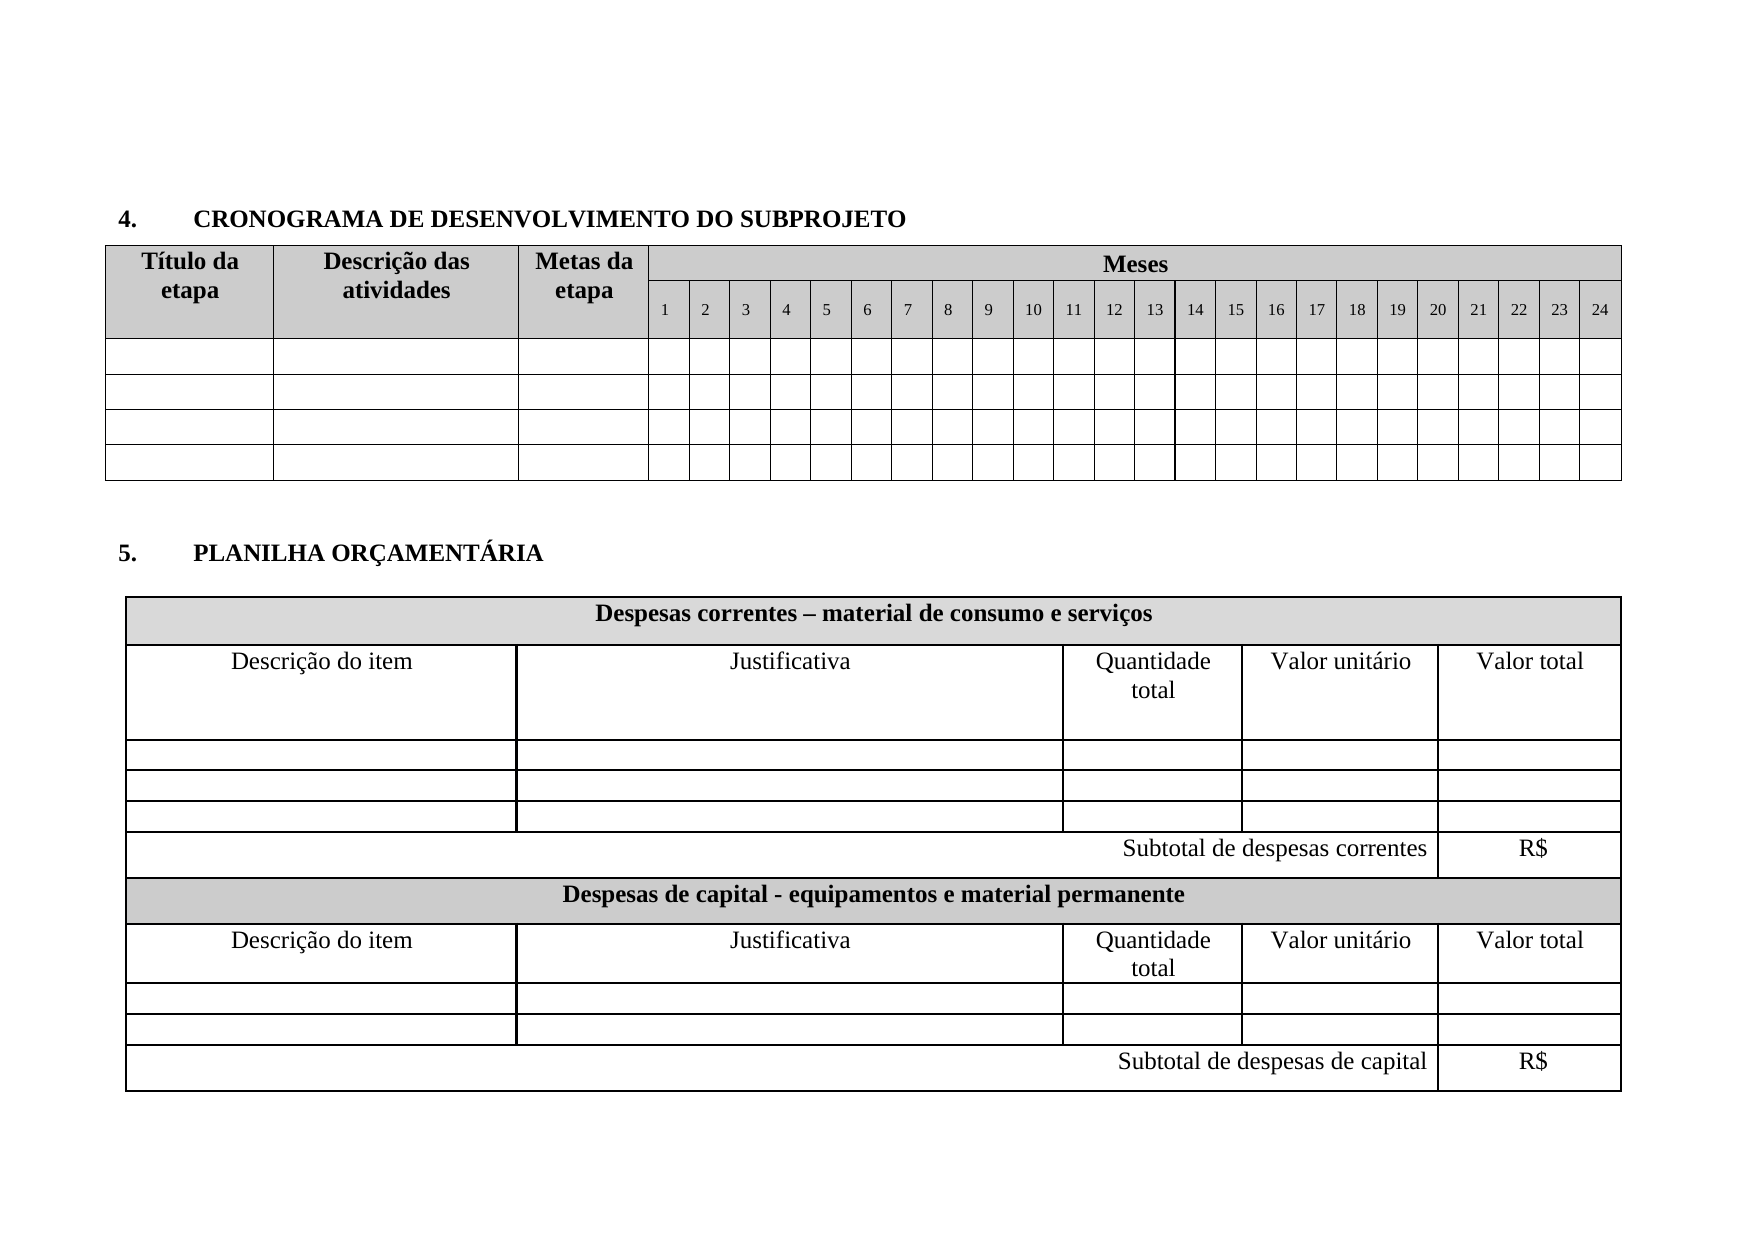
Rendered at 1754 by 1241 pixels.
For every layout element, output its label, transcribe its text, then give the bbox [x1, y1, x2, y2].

table_cell 11 [1054, 281, 1094, 338]
table_cell [1135, 375, 1174, 409]
table_cell [1297, 375, 1336, 409]
table_cell 3 [730, 281, 770, 338]
table_cell 4 [771, 281, 810, 338]
table_cell [1378, 339, 1417, 373]
table_cell [933, 445, 972, 480]
table_cell [106, 375, 273, 409]
table_cell [1095, 445, 1134, 480]
table_cell [274, 339, 518, 373]
table_cell [771, 410, 810, 444]
table_cell [1014, 339, 1053, 373]
table_cell [1216, 375, 1256, 409]
table_cell [1064, 802, 1241, 831]
table_cell [1540, 445, 1579, 480]
table_cell [1064, 984, 1241, 1013]
table_cell 20 [1418, 281, 1458, 338]
table_cell 13 [1135, 281, 1174, 338]
table_cell [1064, 741, 1241, 769]
table_cell [127, 1015, 515, 1044]
table_cell [1216, 445, 1256, 480]
table_header Meses [649, 246, 1621, 280]
table_cell Valor total [1439, 646, 1620, 738]
table_cell [1499, 339, 1539, 373]
table_cell [1135, 445, 1174, 480]
table_header Título da etapa [106, 246, 273, 338]
table_cell [1095, 339, 1134, 373]
table_cell [933, 375, 972, 409]
table_cell [892, 445, 932, 480]
table_cell [127, 771, 515, 800]
table_cell [1337, 375, 1377, 409]
table_cell [1243, 984, 1437, 1013]
table_cell Descrição do item [127, 646, 515, 738]
table_cell Subtotal de despesas de capital [127, 1046, 1437, 1090]
table_cell [274, 375, 518, 409]
table_cell [1580, 375, 1621, 409]
table_cell [1297, 410, 1336, 444]
table_cell [1054, 410, 1094, 444]
table_cell [1459, 339, 1498, 373]
table_cell [690, 410, 729, 444]
table_cell [1257, 445, 1296, 480]
table_cell [518, 1015, 1062, 1044]
table_cell [1176, 410, 1215, 444]
table_cell [274, 410, 518, 444]
table_cell [1439, 741, 1620, 769]
table_cell [973, 375, 1013, 409]
table_cell [1580, 410, 1621, 444]
table_cell [519, 339, 648, 373]
table_cell [973, 339, 1013, 373]
table_header Descrição das atividades [274, 246, 518, 338]
table_cell [1580, 339, 1621, 373]
table_cell [730, 445, 770, 480]
table_cell [518, 741, 1062, 769]
table_cell [1499, 445, 1539, 480]
table_cell [1257, 339, 1296, 373]
table_cell [1176, 445, 1215, 480]
table_cell 17 [1297, 281, 1336, 338]
table_cell [1499, 375, 1539, 409]
table_cell [1054, 339, 1094, 373]
table_cell [1176, 375, 1215, 409]
table_cell [1216, 410, 1256, 444]
table_cell 19 [1378, 281, 1417, 338]
table_cell [649, 445, 689, 480]
table_cell [519, 410, 648, 444]
table_cell [106, 339, 273, 373]
table_cell [1014, 445, 1053, 480]
table_cell [1014, 410, 1053, 444]
table_cell [892, 339, 932, 373]
table_cell Valor unitário [1243, 646, 1437, 738]
table_cell 12 [1095, 281, 1134, 338]
table_cell [730, 410, 770, 444]
table_cell [730, 339, 770, 373]
table_cell [1054, 375, 1094, 409]
table_cell [1439, 1015, 1620, 1044]
table_cell [1257, 410, 1296, 444]
table_cell [690, 445, 729, 480]
table_cell [1135, 410, 1174, 444]
table_cell 15 [1216, 281, 1256, 338]
table_cell [1337, 410, 1377, 444]
table_cell [1439, 771, 1620, 800]
table_header Metas da etapa [519, 246, 648, 338]
table_cell [1459, 445, 1498, 480]
table_cell [1580, 445, 1621, 480]
table_cell 14 [1176, 281, 1215, 338]
table_cell 8 [933, 281, 972, 338]
table_cell [518, 984, 1062, 1013]
table_cell [811, 375, 851, 409]
table_cell [519, 445, 648, 480]
table_cell [649, 375, 689, 409]
table_cell 5 [811, 281, 851, 338]
table_cell [649, 339, 689, 373]
table_cell [1378, 410, 1417, 444]
table_cell [1439, 984, 1620, 1013]
table_cell [973, 445, 1013, 480]
table_cell [106, 445, 273, 480]
table_cell [1064, 1015, 1241, 1044]
table_cell [518, 802, 1062, 831]
table_cell [892, 410, 932, 444]
table_cell [1243, 1015, 1437, 1044]
table_cell [1297, 339, 1336, 373]
table_cell Quantidade total [1064, 925, 1241, 982]
table_cell 9 [973, 281, 1013, 338]
table_cell Quantidade total [1064, 646, 1241, 738]
table_cell [811, 339, 851, 373]
table_cell [1095, 410, 1134, 444]
table_cell [1243, 802, 1437, 831]
table_cell Subtotal de despesas correntes [127, 833, 1437, 877]
table_cell 21 [1459, 281, 1498, 338]
table_cell R$ [1439, 1046, 1620, 1090]
table_cell [1459, 410, 1498, 444]
table_cell [1459, 375, 1498, 409]
table_cell [1499, 410, 1539, 444]
table_cell Despesas de capital - equipamentos e material permanente [127, 879, 1620, 923]
table_cell [852, 339, 891, 373]
table_cell R$ [1439, 833, 1620, 877]
table_cell 1 [649, 281, 689, 338]
table_cell 6 [852, 281, 891, 338]
table_cell [519, 375, 648, 409]
table_cell [1418, 375, 1458, 409]
table_cell 18 [1337, 281, 1377, 338]
table_cell [1054, 445, 1094, 480]
text 5. PLANILHA ORÇAMENTÁRIA [118, 538, 1636, 567]
table_cell [127, 741, 515, 769]
table_cell 24 [1580, 281, 1621, 338]
table_cell [771, 375, 810, 409]
table_cell [1176, 339, 1215, 373]
table_cell [973, 410, 1013, 444]
table_cell [106, 410, 273, 444]
table_cell 23 [1540, 281, 1579, 338]
table_cell [892, 375, 932, 409]
text 4. CRONOGRAMA DE DESENVOLVIMENTO DO SUBPROJETO [118, 204, 1636, 233]
table_cell [1540, 375, 1579, 409]
table_cell [690, 339, 729, 373]
table_cell [690, 375, 729, 409]
table_cell [1257, 375, 1296, 409]
table_cell [1418, 339, 1458, 373]
table_cell [1014, 375, 1053, 409]
table_cell [1378, 375, 1417, 409]
table_cell Valor total [1439, 925, 1620, 982]
table_cell [1439, 802, 1620, 831]
table_cell [852, 445, 891, 480]
table_cell [1135, 339, 1174, 373]
table_cell [1540, 339, 1579, 373]
table_cell [811, 445, 851, 480]
table_cell [1243, 741, 1437, 769]
table_cell [1297, 445, 1336, 480]
table_cell [852, 375, 891, 409]
table_cell [127, 984, 515, 1013]
table_cell [1540, 410, 1579, 444]
table_cell Descrição do item [127, 925, 515, 982]
table_cell [771, 445, 810, 480]
table_cell [518, 771, 1062, 800]
table_cell Valor unitário [1243, 925, 1437, 982]
table_cell [649, 410, 689, 444]
table_cell 10 [1014, 281, 1053, 338]
table_cell [274, 445, 518, 480]
table_header Despesas correntes – material de consumo e serviços [127, 598, 1620, 644]
table_cell [730, 375, 770, 409]
table_cell [933, 410, 972, 444]
table_cell [1418, 410, 1458, 444]
table_cell 16 [1257, 281, 1296, 338]
table_cell [1418, 445, 1458, 480]
table_cell [1095, 375, 1134, 409]
table_cell Justificativa [518, 646, 1062, 738]
table_cell Justificativa [518, 925, 1062, 982]
table_cell [1243, 771, 1437, 800]
table_cell [1337, 339, 1377, 373]
table_cell [1378, 445, 1417, 480]
table_cell 22 [1499, 281, 1539, 338]
table_cell [127, 802, 515, 831]
table_cell [811, 410, 851, 444]
table_cell [1064, 771, 1241, 800]
table_cell 2 [690, 281, 729, 338]
table_cell 7 [892, 281, 932, 338]
table_cell [852, 410, 891, 444]
table_cell [1337, 445, 1377, 480]
table_cell [933, 339, 972, 373]
table_cell [771, 339, 810, 373]
table_cell [1216, 339, 1256, 373]
